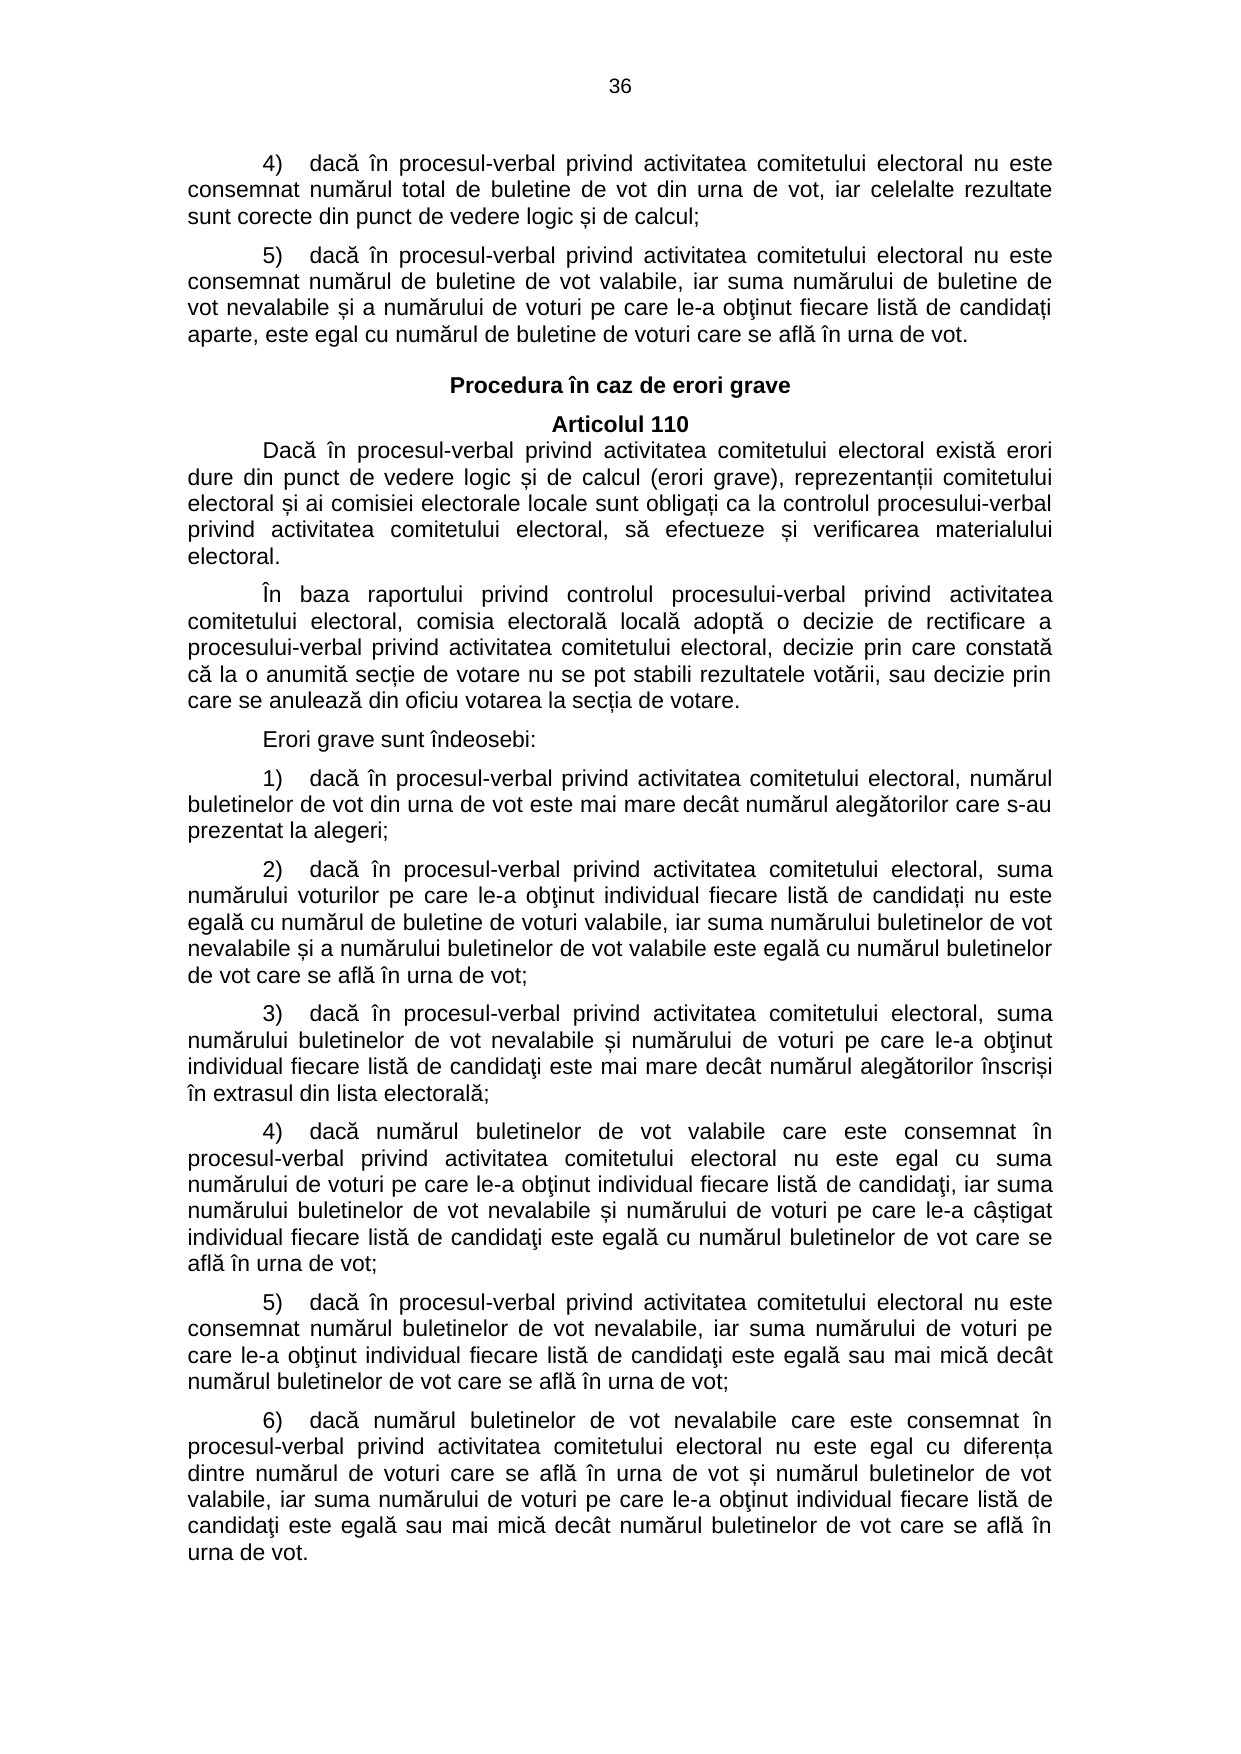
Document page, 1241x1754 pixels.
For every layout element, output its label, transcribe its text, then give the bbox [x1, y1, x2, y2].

text Dacă în procesul-verbal privind activitatea comitetului electoral există erori dure din punct de vedere logic și de calcul (erori grave), reprezentanții comitetului electoral și ai comisiei electorale locale sunt obligați ca la controlul procesului-verbal privind activitatea comitetului electoral, să efectueze și verificarea materialului electoral. [187, 437, 1053, 569]
text 4) dacă în procesul-verbal privind activitatea comitetului electoral nu este consemnat numărul total de buletine de vot din urna de vot, iar celelalte rezultate sunt corecte din punct de vedere logic și de calcul; [187, 150, 1053, 229]
text 6) dacă numărul buletinelor de vot nevalabile care este consemnat în procesul-verbal privind activitatea comitetului electoral nu este egal cu diferența dintre numărul de voturi care se află în urna de vot și numărul buletinelor de vot valabile, iar suma numărului de voturi pe care le-a obţinut individual fiecare listă de candidaţi este egală sau mai mică decât numărul buletinelor de vot care se află în urna de vot. [187, 1407, 1053, 1565]
text În baza raportului privind controlul procesului-verbal privind activitatea comitetului electoral, comisia electorală locală adoptă o decizie de rectificare a procesului-verbal privind activitatea comitetului electoral, decizie prin care constată că la o anumită secție de votare nu se pot stabili rezultatele votării, sau decizie prin care se anulează din oficiu votarea la secția de votare. [187, 581, 1053, 713]
text 1) dacă în procesul-verbal privind activitatea comitetului electoral, numărul buletinelor de vot din urna de vot este mai mare decât numărul alegătorilor care s-au prezentat la alegeri; [187, 764, 1053, 844]
text 3) dacă în procesul-verbal privind activitatea comitetului electoral, suma numărului buletinelor de vot nevalabile și numărului de voturi pe care le-a obţinut individual fiecare listă de candidaţi este mai mare decât numărul alegătorilor înscriși în extrasul din lista electorală; [187, 1000, 1053, 1106]
text Articolul 110 [262, 411, 978, 437]
text 5) dacă în procesul-verbal privind activitatea comitetului electoral nu este consemnat numărul de buletine de vot valabile, iar suma numărului de buletine de vot nevalabile și a numărului de voturi pe care le-a obţinut fiecare listă de candidați aparte, este egal cu numărul de buletine de voturi care se află în urna de vot. [187, 242, 1053, 347]
text 2) dacă în procesul-verbal privind activitatea comitetului electoral, suma numărului voturilor pe care le-a obţinut individual fiecare listă de candidați nu este egală cu numărul de buletine de voturi valabile, iar suma numărului buletinelor de vot nevalabile și a numărului buletinelor de vot valabile este egală cu numărul buletinelor de vot care se află în urna de vot; [187, 856, 1053, 988]
text 5) dacă în procesul-verbal privind activitatea comitetului electoral nu este consemnat numărul buletinelor de vot nevalabile, iar suma numărului de voturi pe care le-a obţinut individual fiecare listă de candidaţi este egală sau mai mică decât numărul buletinelor de vot care se află în urna de vot; [187, 1289, 1053, 1394]
text Erori grave sunt îndeosebi: [187, 726, 1053, 752]
text Procedura în caz de erori grave [262, 372, 978, 398]
text 4) dacă numărul buletinelor de vot valabile care este consemnat în procesul-verbal privind activitatea comitetului electoral nu este egal cu suma numărului de voturi pe care le-a obţinut individual fiecare listă de candidaţi, iar suma numărului buletinelor de vot nevalabile și numărului de voturi pe care le-a câștigat individual fiecare listă de candidaţi este egală cu numărul buletinelor de vot care se află în urna de vot; [187, 1118, 1053, 1276]
